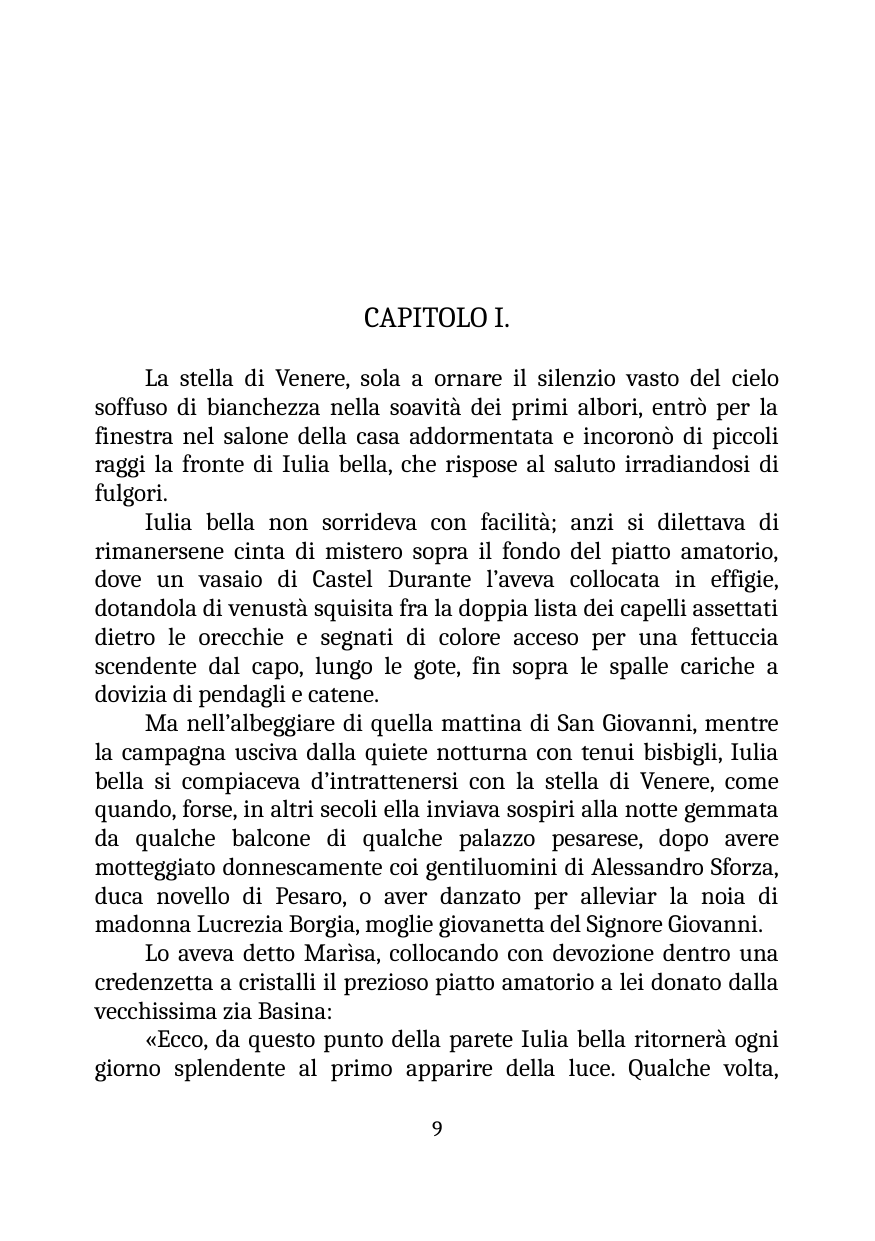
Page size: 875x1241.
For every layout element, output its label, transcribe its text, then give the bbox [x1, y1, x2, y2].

text Lo aveva detto Marìsa, collocando con devozione dentro una credenzetta a cristalli il prezioso piatto amatorio a lei donato dalla vecchissima zia Basina: [94, 939, 779, 1025]
text Iulia bella non sorrideva con facilità; anzi si dilettava di rimanersene cinta di mistero sopra il fondo del piatto amatorio, dove un vasaio di Castel Durante l’aveva collocata in effigie, dotandola di venustà squisita fra la doppia lista dei capelli assettati dietro le orecchie e segnati di colore acceso per una fettuccia scendente dal capo, lungo le gote, fin sopra le spalle cariche a dovizia di pendagli e catene. [94, 508, 779, 709]
text Ma nell’albeggiare di quella mattina di San Giovanni, mentre la campagna usciva dalla quiete notturna con tenui bisbigli, Iulia bella si compiaceva d’intrattenersi con la stella di Venere, come quando, forse, in altri secoli ella inviava sospiri alla notte gemmata da qualche balcone di qualche palazzo pesarese, dopo avere motteggiato donnescamente coi gentiluomini di Alessandro Sforza, duca novello di Pesaro, o aver danzato per alleviar la noia di madonna Lucrezia Borgia, moglie giovanetta del Signore Giovanni. [94, 709, 779, 939]
subtitle CAPITOLO I. [94, 301, 779, 335]
text La stella di Venere, sola a ornare il silenzio vasto del cielo soffuso di bianchezza nella soavità dei primi albori, entrò per la finestra nel salone della casa addormentata e incoronò di piccoli raggi la fronte di Iulia bella, che rispose al saluto irradiandosi di fulgori. [94, 364, 779, 508]
text «Ecco, da questo punto della parete Iulia bella ritornerà ogni giorno splendente al primo apparire della luce. Qualche volta, [94, 1025, 779, 1083]
